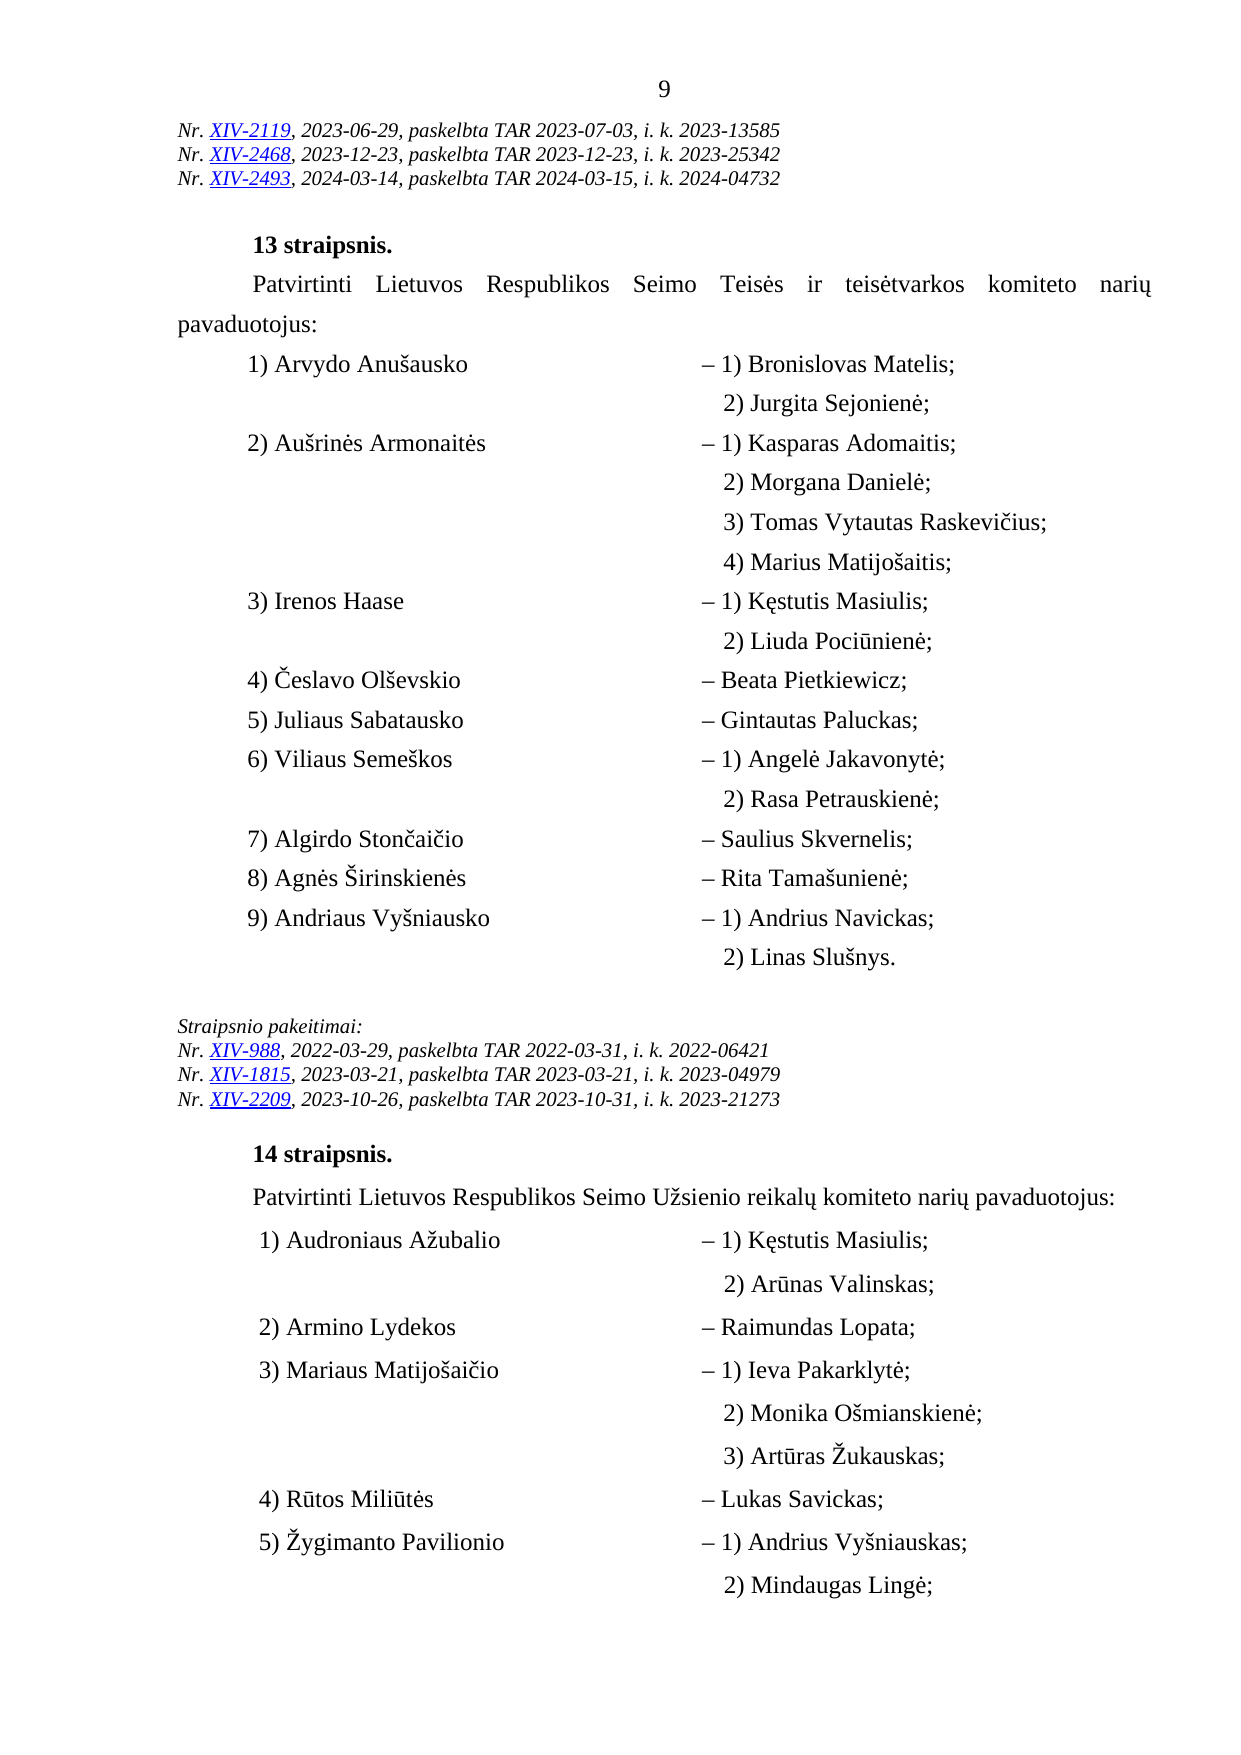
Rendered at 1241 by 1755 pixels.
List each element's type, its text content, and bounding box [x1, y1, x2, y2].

text Patvirtinti Lietuvos Respublikos Seimo Teisės ir teisėtvarkos komiteto narių pavaduotojus: [177, 259, 1152, 338]
table_cell – Gintautas Paluckas; [691, 694, 1151, 734]
table_header – 1) Bronislovas Matelis; 2) Jurgita Sejonienė; [691, 338, 1151, 417]
table_cell 4) Rūtos Miliūtės [248, 1484, 691, 1527]
table_cell 2) Aušrinės Armonaitės [236, 417, 691, 575]
table_cell 7) Algirdo Stončaičio [236, 813, 691, 852]
table_cell – Raimundas Lopata; [691, 1312, 1151, 1355]
text Patvirtinti Lietuvos Respublikos Seimo Užsienio reikalų komiteto narių pavaduotojus: [177, 1182, 1152, 1211]
table_cell – Beata Pietkiewicz; [691, 655, 1151, 694]
table_cell 8) Agnės Širinskienės [236, 853, 691, 892]
table_header 1) Audroniaus Ažubalio [248, 1226, 691, 1312]
table_cell – Saulius Skvernelis; [691, 813, 1151, 852]
table_cell 5) Juliaus Sabatausko [236, 694, 691, 734]
table_header 1) Arvydo Anušausko [236, 338, 691, 417]
table_cell 2) Armino Lydekos [248, 1312, 691, 1355]
text Nr. XIV-2119, 2023-06-29, paskelbta TAR 2023-07-03, i. k. 2023-13585 [177, 118, 1152, 142]
text 13 straipsnis. [177, 219, 1152, 259]
table_cell 3) Mariaus Matijošaičio [248, 1355, 691, 1484]
text Nr. XIV-2493, 2024-03-14, paskelbta TAR 2024-03-15, i. k. 2024-04732 [177, 166, 1152, 190]
table_header – 1) Kęstutis Masiulis; 2) Arūnas Valinskas; [691, 1226, 1151, 1312]
table_cell – 1) Kasparas Adomaitis; 2) Morgana Danielė; 3) Tomas Vytautas Raskevičius; 4) Marius Matijošaitis; [691, 417, 1151, 575]
text Nr. XIV-2468, 2023-12-23, paskelbta TAR 2023-12-23, i. k. 2023-25342 [177, 142, 1152, 166]
table_cell – 1) Angelė Jakavonytė; 2) Rasa Petrauskienė; [691, 734, 1151, 813]
table_cell 3) Irenos Haase [236, 575, 691, 654]
text 14 straipsnis. [177, 1139, 1152, 1168]
table_cell – 1) Kęstutis Masiulis; 2) Liuda Pociūnienė; [691, 575, 1151, 654]
text Nr. XIV-988, 2022-03-29, paskelbta TAR 2022-03-31, i. k. 2022-06421 [177, 1038, 1152, 1062]
table_cell – 1) Andrius Navickas; 2) Linas Slušnys. [691, 892, 1151, 971]
table_cell 5) Žygimanto Pavilionio [248, 1527, 691, 1613]
table_cell – 1) Ieva Pakarklytė; 2) Monika Ošmianskienė; 3) Artūras Žukauskas; [691, 1355, 1151, 1484]
table_cell – Rita Tamašunienė; [691, 853, 1151, 892]
table_cell – 1) Andrius Vyšniauskas; 2) Mindaugas Lingė; [691, 1527, 1151, 1613]
text Straipsnio pakeitimai: [177, 1014, 1152, 1038]
table_cell – Lukas Savickas; [691, 1484, 1151, 1527]
table_cell 9) Andriaus Vyšniausko [236, 892, 691, 971]
table_cell 6) Viliaus Semeškos [236, 734, 691, 813]
table_cell 4) Česlavo Olševskio [236, 655, 691, 694]
text Nr. XIV-2209, 2023-10-26, paskelbta TAR 2023-10-31, i. k. 2023-21273 [177, 1086, 1152, 1111]
text Nr. XIV-1815, 2023-03-21, paskelbta TAR 2023-03-21, i. k. 2023-04979 [177, 1062, 1152, 1086]
